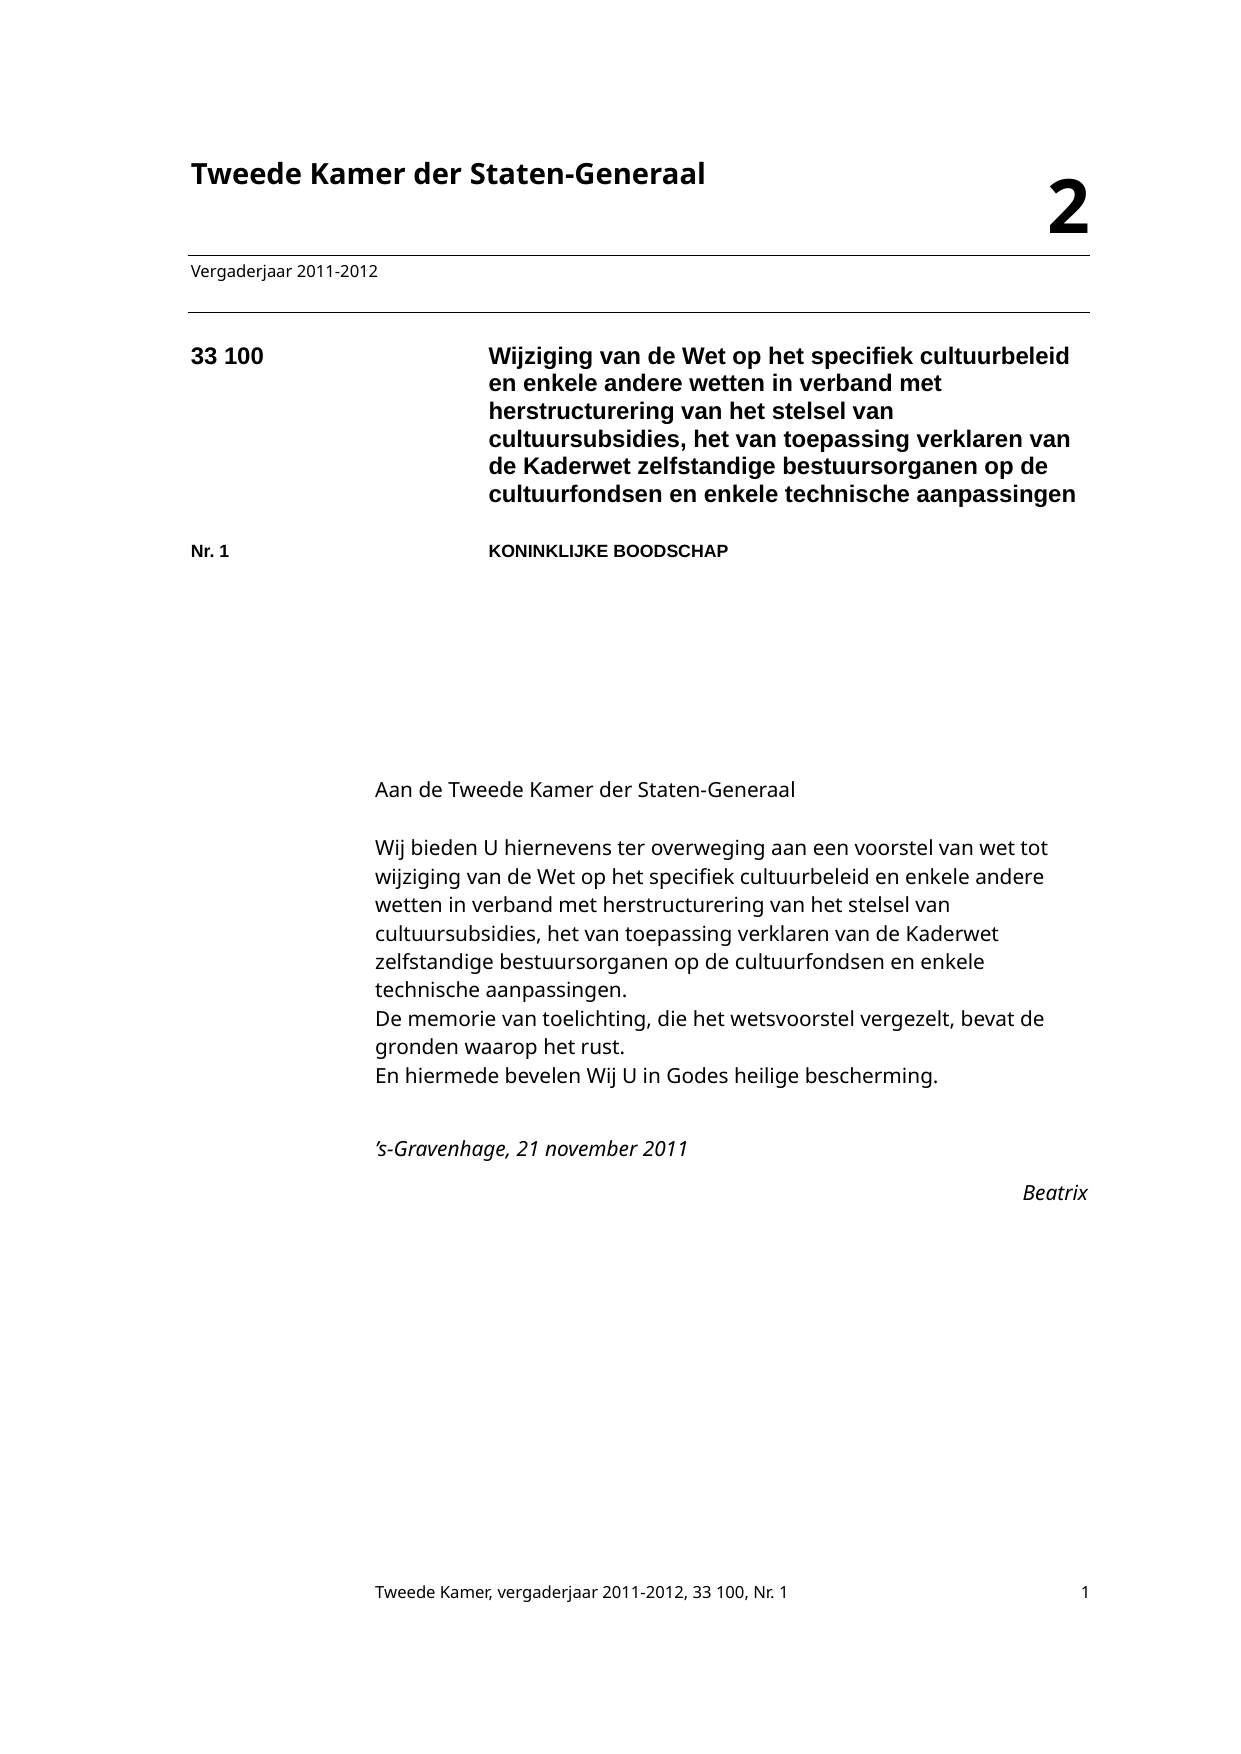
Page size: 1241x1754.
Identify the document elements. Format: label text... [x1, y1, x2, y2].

table_cell KONINKLIJKE BOODSCHAP [485, 538, 1090, 656]
text Beatrix [375, 1178, 1090, 1206]
table_cell [485, 313, 1090, 339]
table_cell Wijziging van de Wet op het specifiek cultuurbeleid en enkele andere wetten in verband met herstructurering van het stelsel van cultuursubsidies, het van toepassing verklaren van de Kaderwet zelfstandige bestuursorganen op de cultuurfondsen en enkele technische aanpassingen [485, 339, 1090, 537]
table_header 2 [910, 150, 1090, 255]
table_cell [188, 313, 485, 339]
table_header Tweede Kamer der Staten-Generaal [188, 150, 909, 255]
table_cell Vergaderjaar 2011-2012 [188, 256, 485, 312]
text Wij bieden U hiernevens ter overweging aan een voorstel van wet tot wijziging van de Wet op het specifiek cultuurbeleid en enkele andere wetten in verband met herstructurering van het stelsel van cultuursubsidies, het van toepassing verklaren van de Kaderwet zelfstandige bestuursorganen op de cultuurfondsen en enkele technische aanpassingen. [375, 833, 1090, 1004]
text Aan de Tweede Kamer der Staten-Generaal [375, 775, 1090, 803]
text ’s-Gravenhage, 21 november 2011 [375, 1134, 1090, 1163]
table_cell [485, 256, 1090, 312]
text En hiermede bevelen Wij U in Godes heilige bescherming. [375, 1061, 1090, 1089]
table_cell Nr. 1 [188, 538, 485, 656]
text De memorie van toelichting, die het wetsvoorstel vergezelt, bevat de gronden waarop het rust. [375, 1004, 1090, 1061]
table_cell 33 100 [188, 339, 485, 537]
